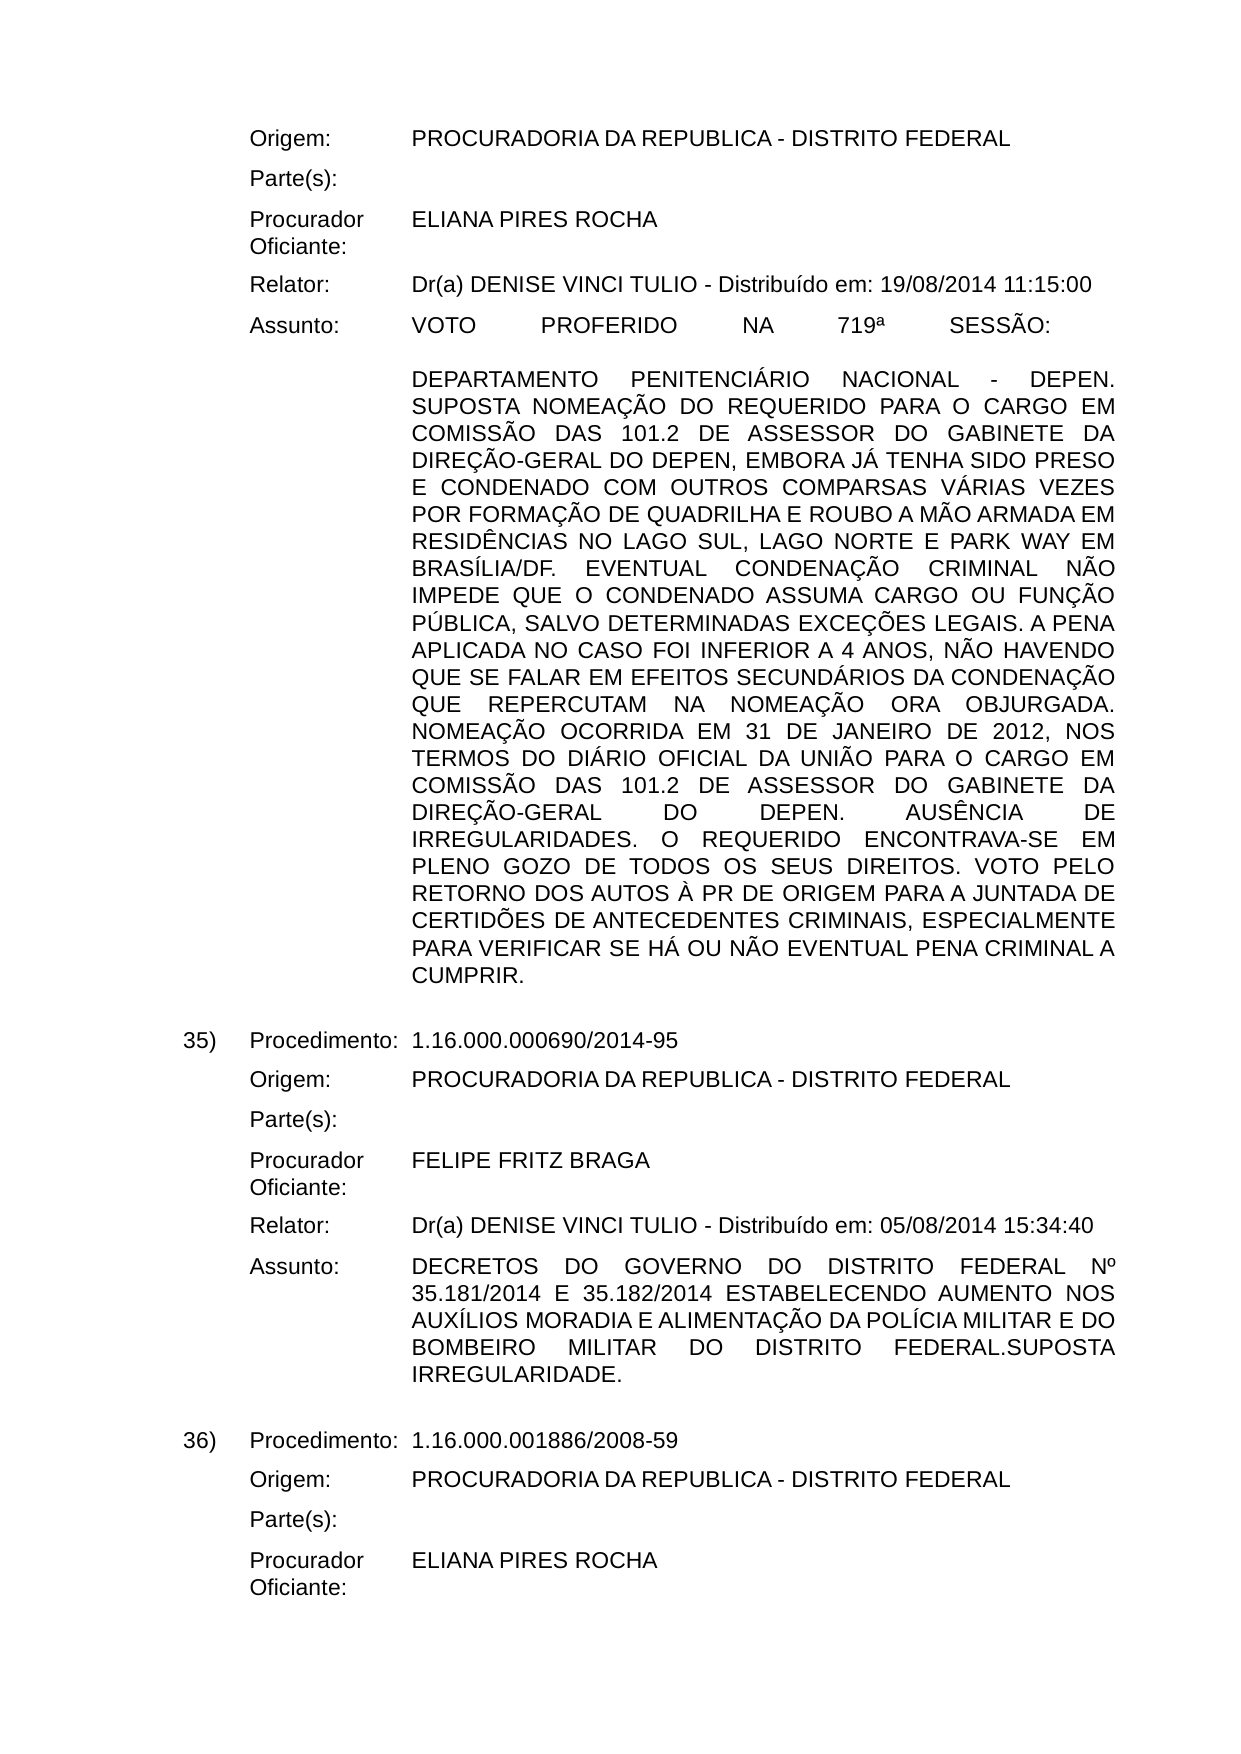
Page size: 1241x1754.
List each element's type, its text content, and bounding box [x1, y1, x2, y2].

table_cell [177, 1060, 244, 1100]
table_cell [177, 305, 244, 994]
table_cell Dr(a) DENISE VINCI TULIO - Distribuído em: 05/08/2014 15:34:40 [406, 1206, 1122, 1247]
table_cell Parte(s): [244, 1500, 406, 1540]
table_cell [406, 1500, 1122, 1540]
table_cell Parte(s): [244, 159, 406, 199]
table_cell Procurador Oficiante: [244, 199, 406, 265]
table_cell Relator: [244, 265, 406, 305]
table_cell [177, 199, 244, 265]
table_cell ELIANA PIRES ROCHA [406, 1540, 1122, 1606]
table_cell [177, 1540, 244, 1606]
table_cell FELIPE FRITZ BRAGA [406, 1141, 1122, 1206]
table_cell Relator: [244, 1206, 406, 1247]
table_header Procedimento: [244, 1021, 406, 1059]
table_cell Procurador Oficiante: [244, 1141, 406, 1206]
table_cell Dr(a) DENISE VINCI TULIO - Distribuído em: 19/08/2014 11:15:00 [406, 265, 1122, 305]
table_cell [177, 1141, 244, 1206]
table_cell [177, 159, 244, 199]
table_cell PROCURADORIA DA REPUBLICA - DISTRITO FEDERAL [406, 1060, 1122, 1100]
table_cell [177, 118, 244, 159]
table_cell [177, 265, 244, 305]
table_header 36) [177, 1421, 244, 1459]
table_header 35) [177, 1021, 244, 1059]
table_cell PROCURADORIA DA REPUBLICA - DISTRITO FEDERAL [406, 118, 1122, 159]
table_header 1.16.000.001886/2008-59 [406, 1421, 1122, 1459]
table_cell Origem: [244, 1060, 406, 1100]
table_cell [406, 1100, 1122, 1141]
table_cell [177, 1100, 244, 1141]
table_cell Procurador Oficiante: [244, 1540, 406, 1606]
table_cell [177, 1247, 244, 1393]
table_header 1.16.000.000690/2014-95 [406, 1021, 1122, 1059]
table_cell ELIANA PIRES ROCHA [406, 199, 1122, 265]
table_cell [406, 159, 1122, 199]
table_cell PROCURADORIA DA REPUBLICA - DISTRITO FEDERAL [406, 1459, 1122, 1500]
table_cell [177, 1500, 244, 1540]
table_cell [177, 1459, 244, 1500]
table_cell Origem: [244, 118, 406, 159]
table_cell Parte(s): [244, 1100, 406, 1141]
table_header Procedimento: [244, 1421, 406, 1459]
table_cell [177, 1206, 244, 1247]
table_cell VOTO PROFERIDO NA 719ª SESSÃO: DEPARTAMENTO PENITENCIÁRIO NACIONAL - DEPEN. SUPOSTA NOMEAÇÃO DO REQUERIDO PARA O CARGO EM COMISSÃO DAS 101.2 DE ASSESSOR DO GABINETE DA DIREÇÃO-GERAL DO DEPEN, EMBORA JÁ TENHA SIDO PRESO E CONDENADO COM OUTROS COMPARSAS VÁRIAS VEZES POR FORMAÇÃO DE QUADRILHA E ROUBO A MÃO ARMADA EM RESIDÊNCIAS NO LAGO SUL, LAGO NORTE E PARK WAY EM BRASÍLIA/DF. EVENTUAL CONDENAÇÃO CRIMINAL NÃO IMPEDE QUE O CONDENADO ASSUMA CARGO OU FUNÇÃO PÚBLICA, SALVO DETERMINADAS EXCEÇÕES LEGAIS. A PENA APLICADA NO CASO FOI INFERIOR A 4 ANOS, NÃO HAVENDO QUE SE FALAR EM EFEITOS SECUNDÁRIOS DA CONDENAÇÃO QUE REPERCUTAM NA NOMEAÇÃO ORA OBJURGADA. NOMEAÇÃO OCORRIDA EM 31 DE JANEIRO DE 2012, NOS TERMOS DO DIÁRIO OFICIAL DA UNIÃO PARA O CARGO EM COMISSÃO DAS 101.2 DE ASSESSOR DO GABINETE DA DIREÇÃO-GERAL DO DEPEN. AUSÊNCIA DE IRREGULARIDADES. O REQUERIDO ENCONTRAVA-SE EM PLENO GOZO DE TODOS OS SEUS DIREITOS. VOTO PELO RETORNO DOS AUTOS À PR DE ORIGEM PARA A JUNTADA DE CERTIDÕES DE ANTECEDENTES CRIMINAIS, ESPECIALMENTE PARA VERIFICAR SE HÁ OU NÃO EVENTUAL PENA CRIMINAL A CUMPRIR. [406, 305, 1122, 994]
table_cell Assunto: [244, 1247, 406, 1393]
table_cell Origem: [244, 1459, 406, 1500]
table_cell DECRETOS DO GOVERNO DO DISTRITO FEDERAL Nº 35.181/2014 E 35.182/2014 ESTABELECENDO AUMENTO NOS AUXÍLIOS MORADIA E ALIMENTAÇÃO DA POLÍCIA MILITAR E DO BOMBEIRO MILITAR DO DISTRITO FEDERAL.SUPOSTA IRREGULARIDADE. [406, 1247, 1122, 1393]
table_cell Assunto: [244, 305, 406, 994]
